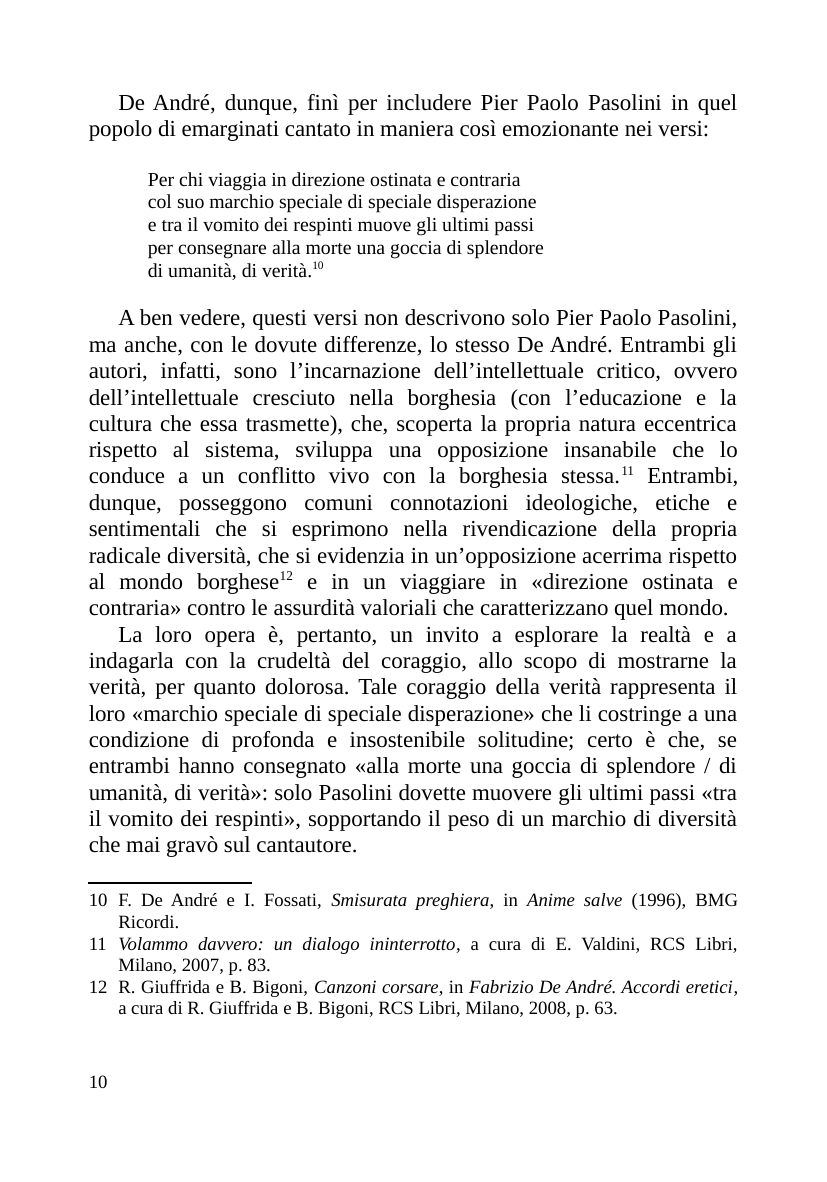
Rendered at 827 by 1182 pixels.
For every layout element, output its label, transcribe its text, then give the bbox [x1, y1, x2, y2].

text per consegnare alla morte una goccia di splendore [148, 236, 679, 259]
text R. Giuffrida e B. Bigoni, Canzoni corsare, in Fabrizio De André. Accordi eretici, a cura di R. Giuffrida e B. Bigoni, RCS Libri, Milano, 2008, p. 63. [88, 976, 738, 1019]
text col suo marchio speciale di speciale disperazione [148, 190, 679, 213]
text di umanità, di verità. [148, 259, 679, 282]
text Per chi viaggia in direzione ostinata e contraria [148, 168, 679, 190]
text e tra il vomito dei respinti muove gli ultimi passi [148, 213, 679, 236]
text La loro opera è, pertanto, un invito a esplorare la realtà e a indagarla con la crudeltà del coraggio, allo scopo di mostrarne la verità, per quanto dolorosa. Tale coraggio della verità rappresenta il loro «marchio speciale di speciale disperazione» che li costringe a una condizione di profonda e insostenibile solitudine; certo è che, se entrambi hanno consegnato «alla morte una goccia di splendore / di umanità, di verità»: solo Pasolini dovette muovere gli ultimi passi «tra il vomito dei respinti», sopportando il peso di un marchio di diversità che mai gravò sul cantautore. [88, 621, 738, 858]
text A ben vedere, questi versi non descrivono solo Pier Paolo Pasolini, ma anche, con le dovute differenze, lo stesso De André. Entrambi gli autori, infatti, sono l’incarnazione dell’intellettuale critico, ovvero dell’intellettuale cresciuto nella borghesia (con l’educazione e la cultura che essa trasmette), che, scoperta la propria natura eccentrica rispetto al sistema, sviluppa una opposizione insanabile che lo conduce a un conflitto vivo con la borghesia stessa. Entrambi, dunque, posseggono comuni connotazioni ideologiche, etiche e sentimentali che si esprimono nella rivendicazione della propria radicale diversità, che si evidenzia in un’opposizione acerrima rispetto al mondo borghese e in un viaggiare in «direzione ostinata e contraria» contro le assurdità valoriali che caratterizzano quel mondo. [88, 304, 738, 621]
text Volammo davvero: un dialogo ininterrotto, a cura di E. Valdini, RCS Libri, Milano, 2007, p. 83. [88, 932, 738, 976]
text De André, dunque, finì per includere Pier Paolo Pasolini in quel popolo di emarginati cantato in maniera così emozionante nei versi: [88, 88, 738, 141]
text F. De André e I. Fossati, Smisurata preghiera, in Anime salve (1996), BMG Ricordi. [88, 889, 738, 932]
